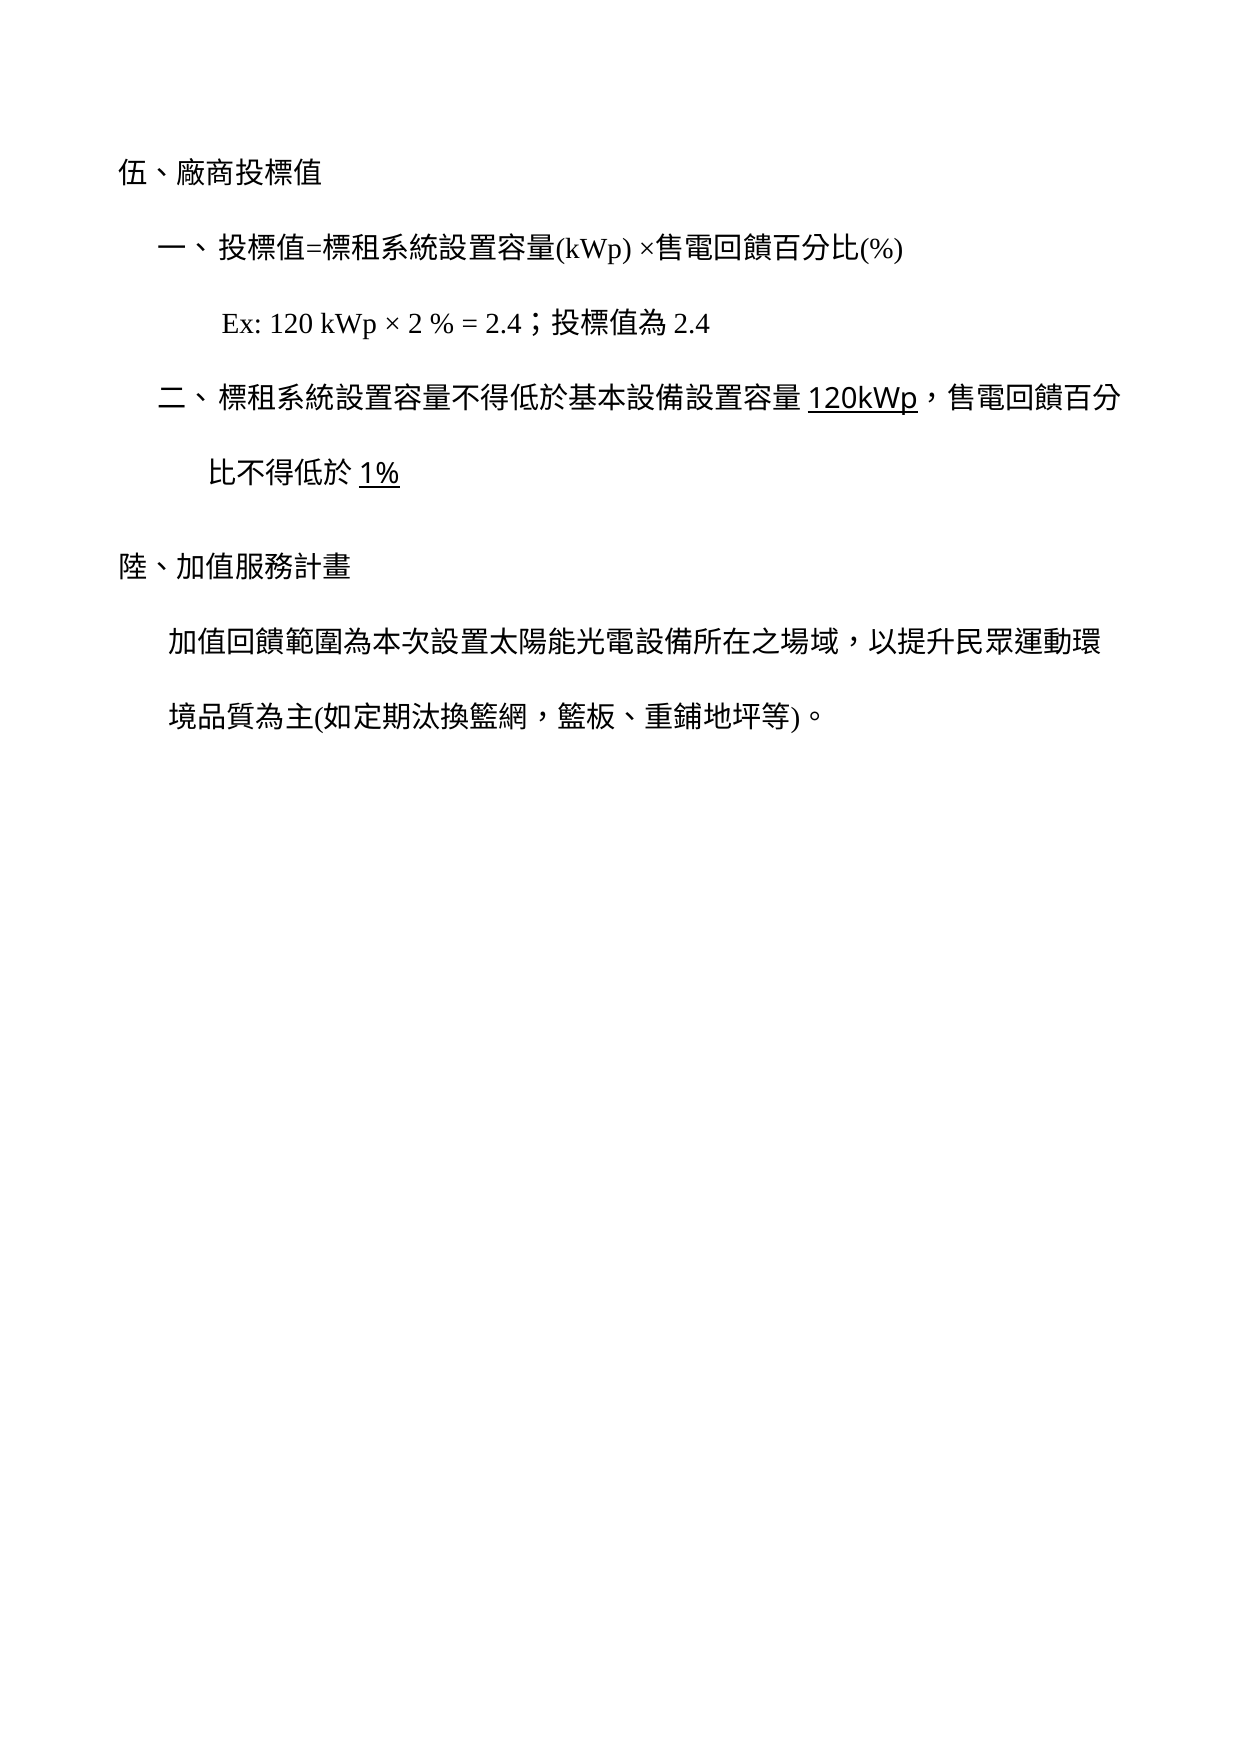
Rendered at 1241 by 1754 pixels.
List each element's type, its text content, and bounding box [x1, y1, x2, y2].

list 投標值=標租系統設置容量(kWp) ×售電回饋百分比(%) [157, 202, 1122, 277]
text 加值回饋範圍為本次設置太陽能光電設備所在之場域，以提升民眾運動環境品質為主(如定期汰換籃網，籃板、重鋪地坪等)。 [168, 596, 1122, 746]
text Ex: 120 kWp × 2 % = 2.4；投標值為2.4 [221, 277, 1122, 352]
text 陸、加值服務計畫 [118, 521, 1122, 596]
list 標租系統設置容量不得低於基本設備設置容量120kWp，售電回饋百分 比不得低於1% [157, 352, 1122, 502]
text 伍、廠商投標值 [118, 127, 1122, 202]
